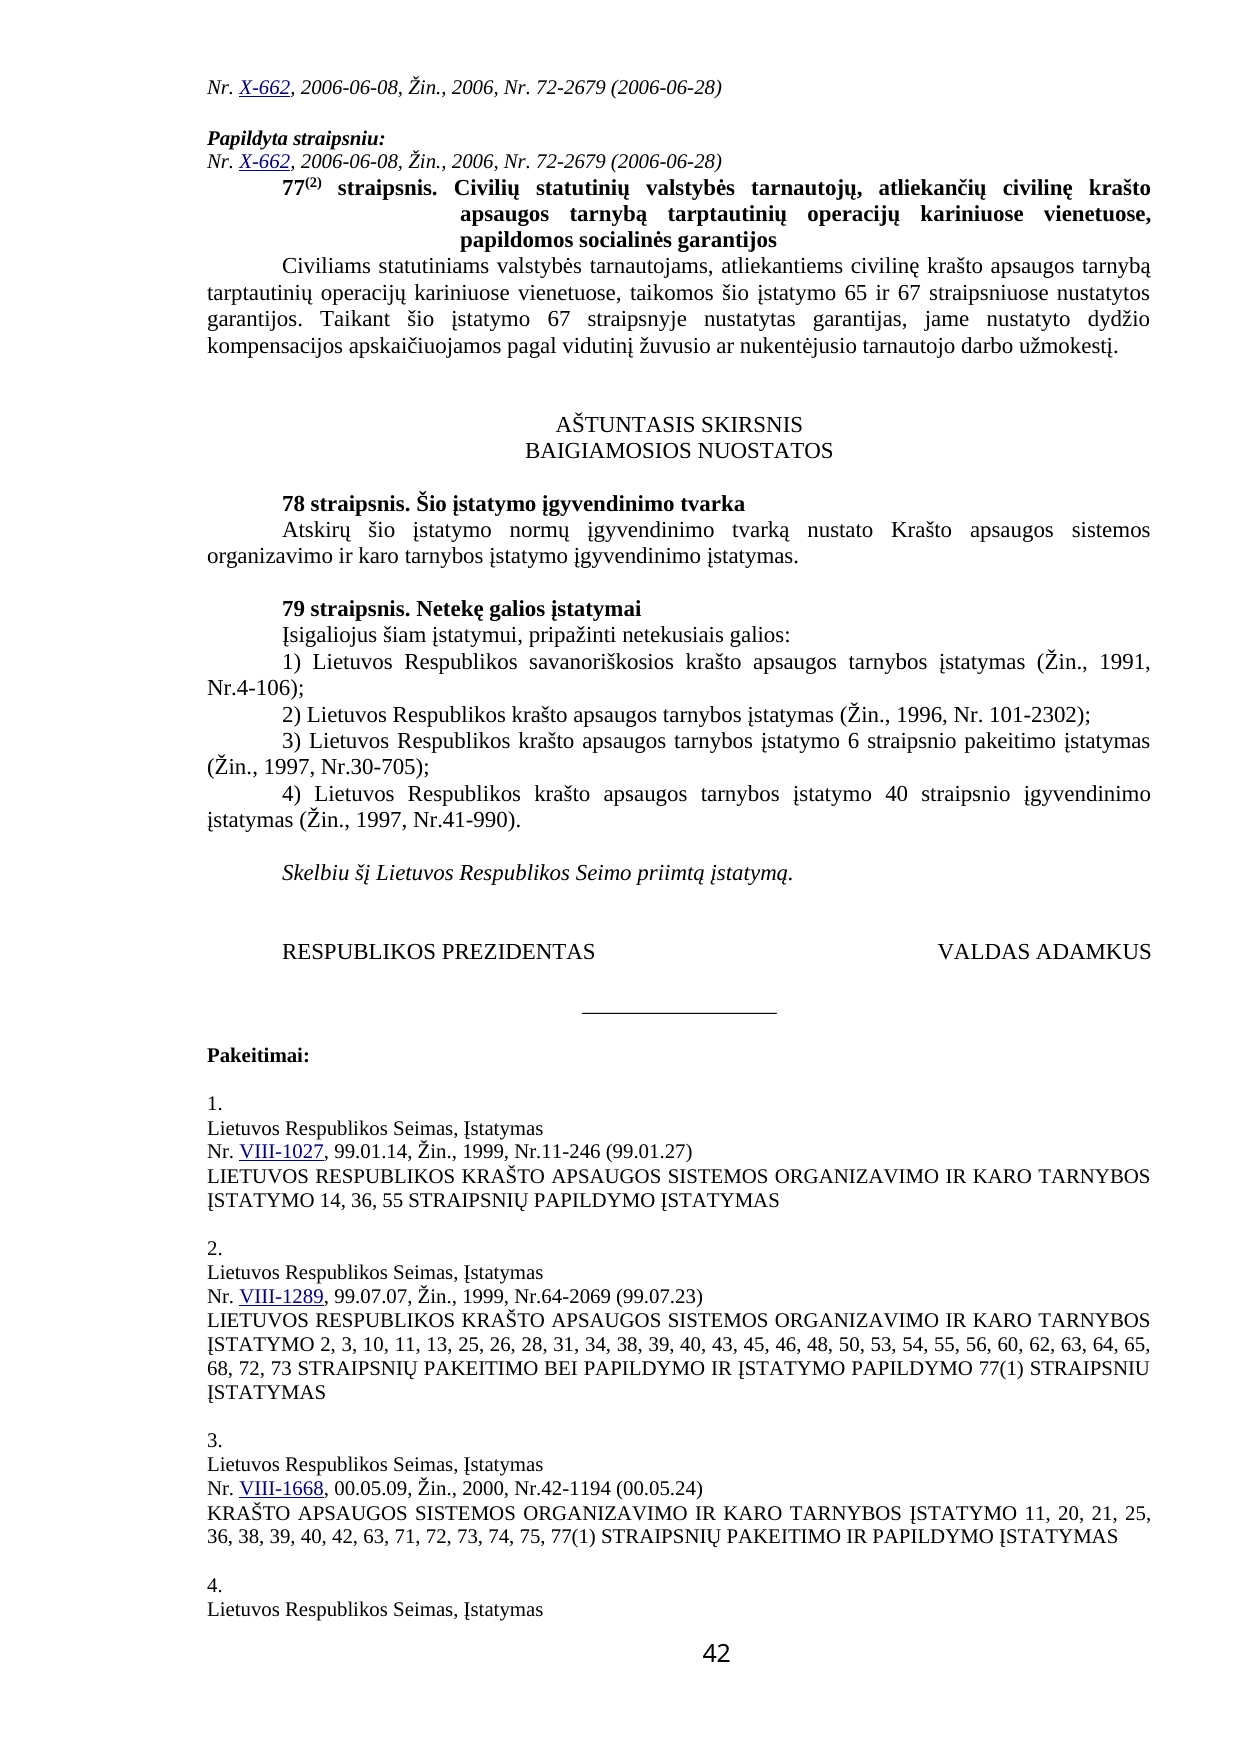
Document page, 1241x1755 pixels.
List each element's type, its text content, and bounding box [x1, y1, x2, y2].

text 77(2) straipsnis. Civilių statutinių valstybės tarnautojų, atliekančių civilinę krašto apsaugos tarnybą tarptautinių operacijų kariniuose vienetuose, papildomos socialinės garantijos [282, 173, 1152, 253]
text Pakeitimai: [207, 1043, 1152, 1067]
text 1) Lietuvos Respublikos savanoriškosios krašto apsaugos tarnybos įstatymas (Žin., 1991, Nr.4-106); [207, 648, 1152, 701]
text 4. [207, 1573, 1152, 1597]
text 78 straipsnis. Šio įstatymo įgyvendinimo tvarka [207, 490, 1152, 516]
text Lietuvos Respublikos Seimas, Įstatymas [207, 1597, 1152, 1621]
text 79 straipsnis. Netekę galios įstatymai [207, 595, 1152, 622]
text Nr. VIII-1289, 99.07.07, Žin., 1999, Nr.64-2069 (99.07.23) [207, 1284, 1152, 1308]
text LIETUVOS RESPUBLIKOS KRAŠTO APSAUGOS SISTEMOS ORGANIZAVIMO IR KARO TARNYBOS ĮSTATYMO 2, 3, 10, 11, 13, 25, 26, 28, 31, 34, 38, 39, 40, 43, 45, 46, 48, 50, 53, 54, 55, 56, 60, 62, 63, 64, 65, 68, 72, 73 STRAIPSNIŲ PAKEITIMO BEI PAPILDYMO IR ĮSTATYMO PAPILDYMO 77(1) STRAIPSNIU ĮSTATYMAS [207, 1308, 1152, 1404]
text Nr. VIII-1027, 99.01.14, Žin., 1999, Nr.11-246 (99.01.27) [207, 1139, 1152, 1163]
text 4) Lietuvos Respublikos krašto apsaugos tarnybos įstatymo 40 straipsnio įgyvendinimo įstatymas (Žin., 1997, Nr.41-990). [207, 780, 1152, 832]
text _________________ [207, 991, 1152, 1017]
text Nr. X-662, 2006-06-08, Žin., 2006, Nr. 72-2679 (2006-06-28) [207, 149, 1152, 173]
text Nr. X-662, 2006-06-08, Žin., 2006, Nr. 72-2679 (2006-06-28) [207, 75, 1152, 99]
text Papildyta straipsniu: [207, 125, 1152, 149]
text Lietuvos Respublikos Seimas, Įstatymas [207, 1260, 1152, 1284]
text 2. [207, 1236, 1152, 1260]
text 3. [207, 1428, 1152, 1452]
text LIETUVOS RESPUBLIKOS KRAŠTO APSAUGOS SISTEMOS ORGANIZAVIMO IR KARO TARNYBOS ĮSTATYMO 14, 36, 55 STRAIPSNIŲ PAPILDYMO ĮSTATYMAS [207, 1163, 1152, 1212]
text Lietuvos Respublikos Seimas, Įstatymas [207, 1115, 1152, 1139]
text AŠTUNTASIS SKIRSNIS [207, 411, 1152, 437]
text Nr. VIII-1668, 00.05.09, Žin., 2000, Nr.42-1194 (00.05.24) [207, 1476, 1152, 1500]
text KRAŠTO APSAUGOS SISTEMOS ORGANIZAVIMO IR KARO TARNYBOS ĮSTATYMO 11, 20, 21, 25, 36, 38, 39, 40, 42, 63, 71, 72, 73, 74, 75, 77(1) STRAIPSNIŲ PAKEITIMO IR PAPILDYMO ĮSTATYMAS [207, 1500, 1152, 1548]
text Atskirų šio įstatymo normų įgyvendinimo tvarką nustato Krašto apsaugos sistemos organizavimo ir karo tarnybos įstatymo įgyvendinimo įstatymas. [207, 516, 1152, 569]
text 2) Lietuvos Respublikos krašto apsaugos tarnybos įstatymas (Žin., 1996, Nr. 101-2302); [207, 701, 1152, 727]
text Skelbiu šį Lietuvos Respublikos Seimo priimtą įstatymą. [207, 859, 1152, 885]
text BAIGIAMOSIOS NUOSTATOS [207, 437, 1152, 463]
text RESPUBLIKOS PREZIDENTAS VALDAS ADAMKUS [207, 938, 1152, 964]
text 3) Lietuvos Respublikos krašto apsaugos tarnybos įstatymo 6 straipsnio pakeitimo įstatymas (Žin., 1997, Nr.30-705); [207, 727, 1152, 780]
text 1. [207, 1091, 1152, 1115]
text Civiliams statutiniams valstybės tarnautojams, atliekantiems civilinę krašto apsaugos tarnybą tarptautinių operacijų kariniuose vienetuose, taikomos šio įstatymo 65 ir 67 straipsniuose nustatytos garantijos. Taikant šio įstatymo 67 straipsnyje nustatytas garantijas, jame nustatyto dydžio kompensacijos apskaičiuojamos pagal vidutinį žuvusio ar nukentėjusio tarnautojo darbo užmokestį. [207, 253, 1152, 358]
text Lietuvos Respublikos Seimas, Įstatymas [207, 1452, 1152, 1476]
text Įsigaliojus šiam įstatymui, pripažinti netekusiais galios: [207, 622, 1152, 648]
